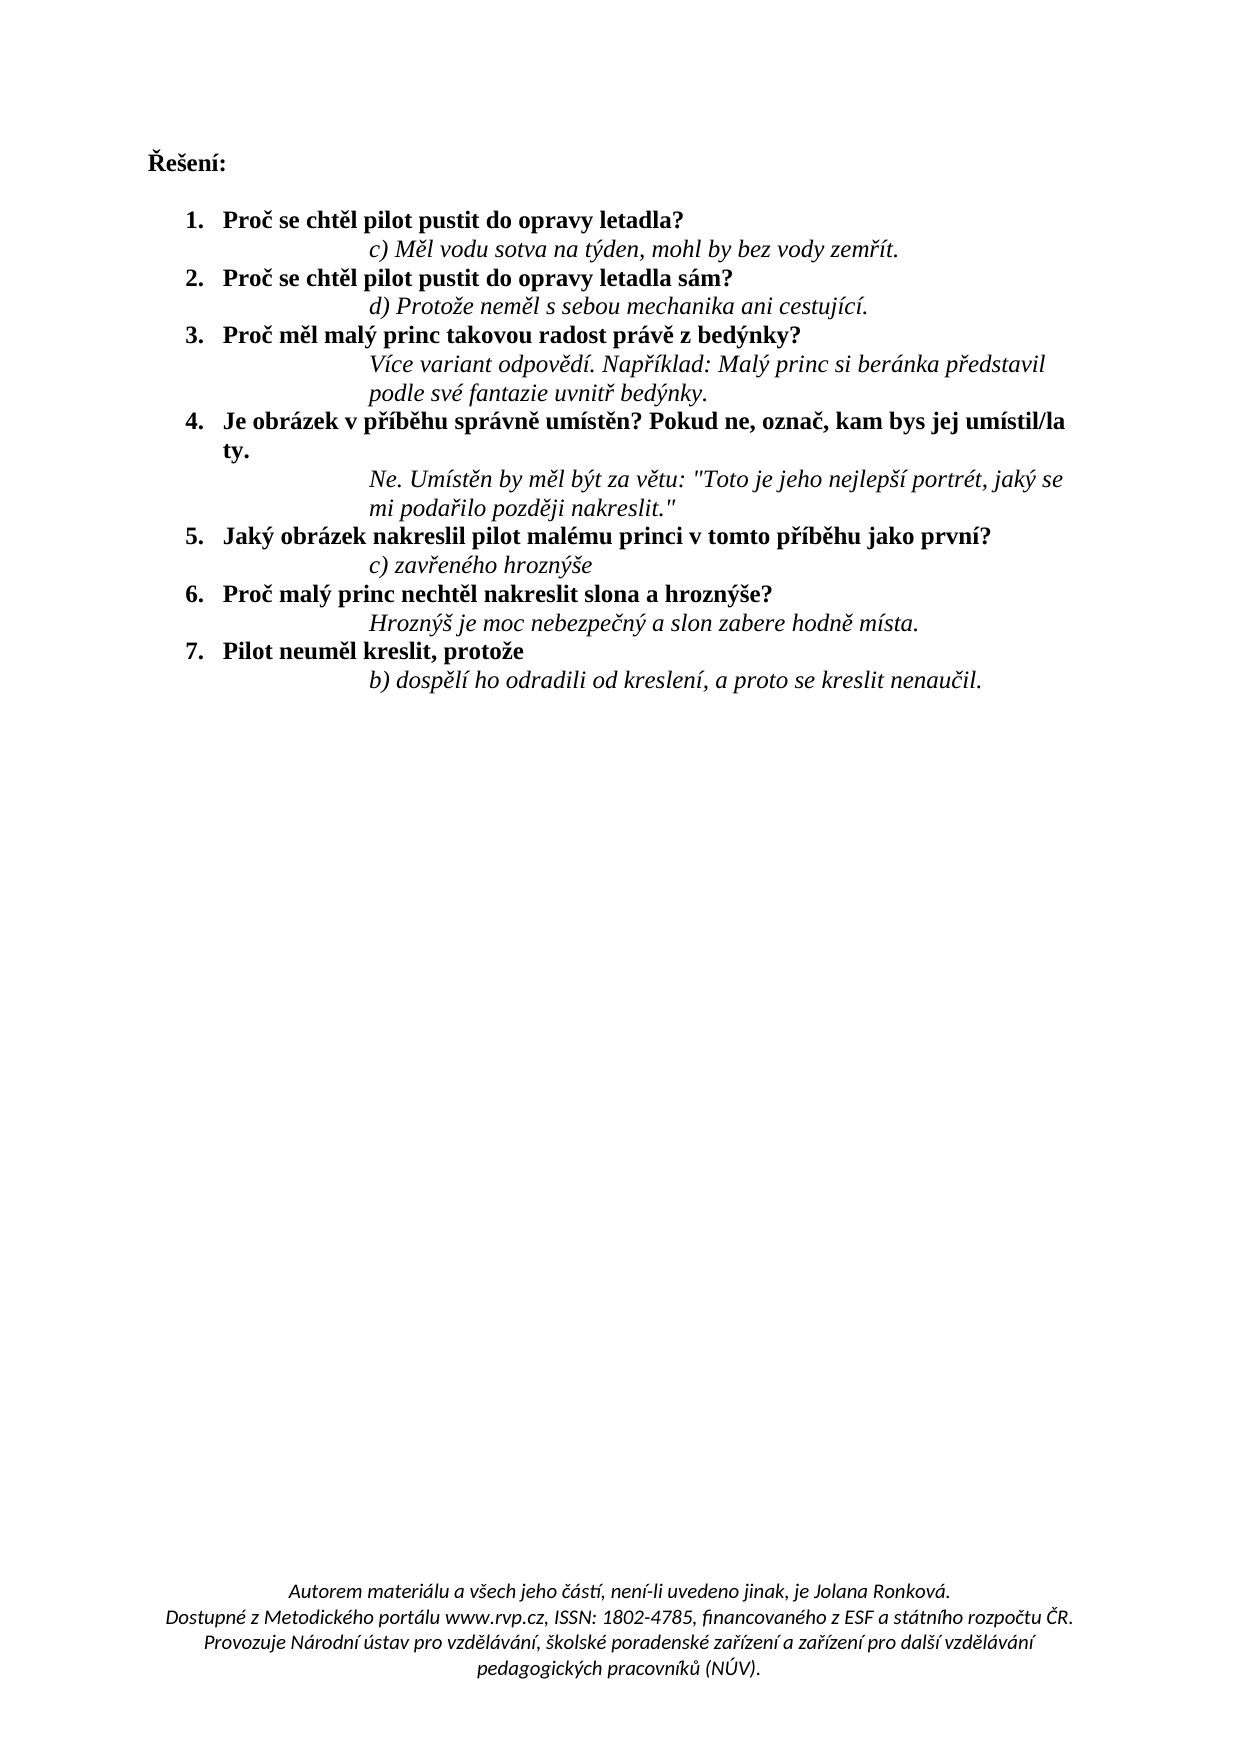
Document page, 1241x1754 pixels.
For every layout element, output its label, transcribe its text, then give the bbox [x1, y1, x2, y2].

list Proč se chtěl pilot pustit do opravy letadla sám? d) Protože neměl s sebou mechanika ani cestující. [185, 263, 1093, 320]
list Pilot neuměl kreslit, protože b) dospělí ho odradili od kreslení, a proto se kreslit nenaučil. [185, 636, 1093, 694]
list Je obrázek v příběhu správně umístěn? Pokud ne, označ, kam bys jej umístil/la ty. [185, 406, 1093, 464]
list Proč měl malý princ takovou radost právě z bedýnky? Více variant odpovědí. Například: Malý princ si beránka představil podle své fantazie uvnitř bedýnky. [185, 320, 1093, 406]
list Jaký obrázek nakreslil pilot malému princi v tomto příběhu jako první? c) zavřeného hroznýše [185, 521, 1093, 579]
text Ne. Umístěn by měl být za větu: "Toto je jeho nejlepší portrét, jaký se mi podařilo později nakreslit." [369, 464, 1093, 521]
text Řešení: [148, 148, 1093, 176]
list Proč malý princ nechtěl nakreslit slona a hroznýše? Hroznýš je moc nebezpečný a slon zabere hodně místa. [185, 579, 1093, 636]
list Proč se chtěl pilot pustit do opravy letadla? c) Měl vodu sotva na týden, mohl by bez vody zemřít. [185, 205, 1093, 263]
